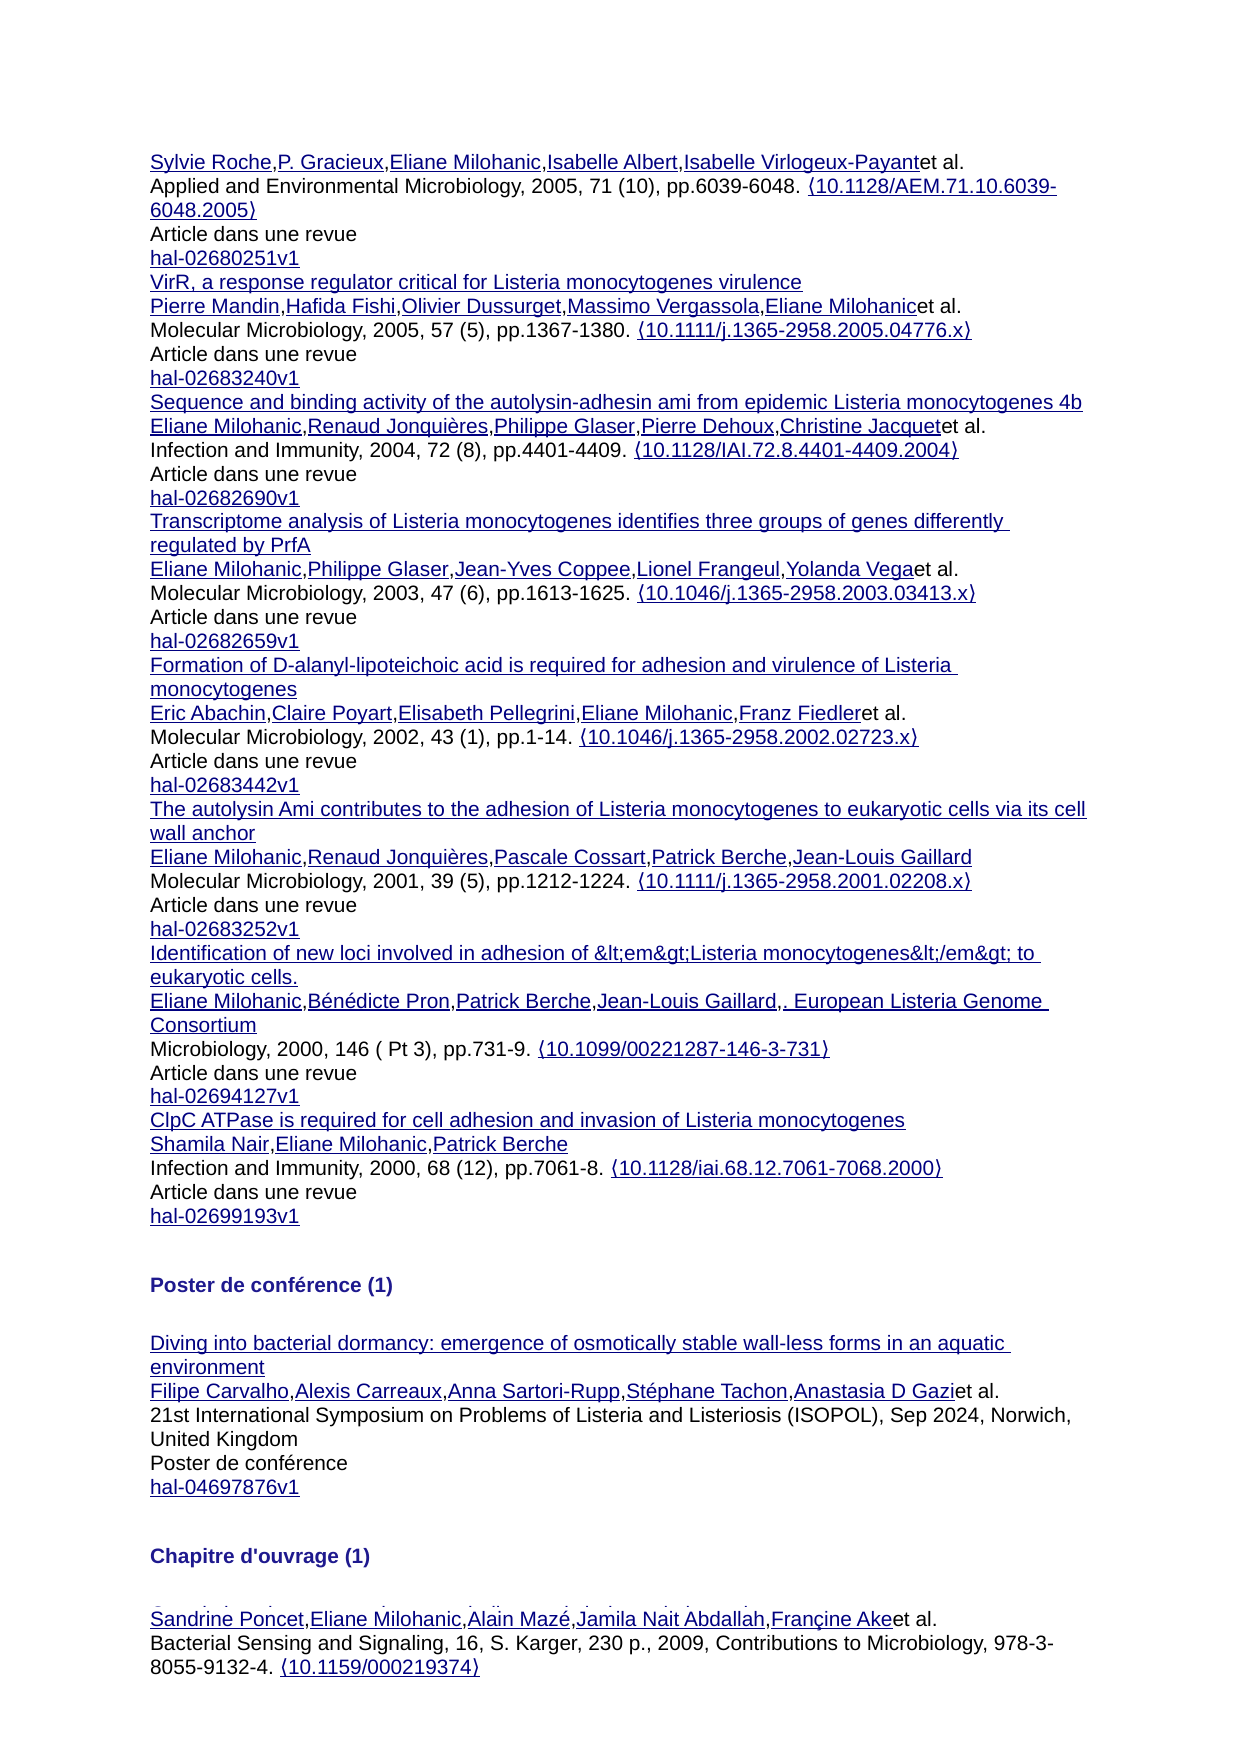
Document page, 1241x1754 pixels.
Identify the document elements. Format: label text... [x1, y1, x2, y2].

table_cell Transcriptome analysis of Listeria monocytogenes identifies three groups of genes differently regulated by PrfA Eliane Milohanic,Philippe Glaser,Jean-Yves Coppee,Lionel Frangeul,Yolanda Vegaet al. Molecular Microbiology, 2003, 47 (6), pp.1613-1625. ⟨10.1046/j.1365-2958.2003.03413.x⟩ Article dans une revue hal-02682659v1 [150, 509, 1090, 653]
table_cell The autolysin Ami contributes to the adhesion of Listeria monocytogenes to eukaryotic cells via its cell wall anchor Eliane Milohanic,Renaud Jonquières,Pascale Cossart,Patrick Berche,Jean-Louis Gaillard Molecular Microbiology, 2001, 39 (5), pp.1212-1224. ⟨10.1111/j.1365-2958.2001.02208.x⟩ Article dans une revue hal-02683252v1 [150, 797, 1090, 941]
table_cell Formation of D-alanyl-lipoteichoic acid is required for adhesion and virulence of Listeria monocytogenes Eric Abachin,Claire Poyart,Elisabeth Pellegrini,Eliane Milohanic,Franz Fiedleret al. Molecular Microbiology, 2002, 43 (1), pp.1-14. ⟨10.1046/j.1365-2958.2002.02723.x⟩ Article dans une revue hal-02683442v1 [150, 653, 1090, 797]
table_cell VirR, a response regulator critical for Listeria monocytogenes virulence Pierre Mandin,Hafida Fishi,Olivier Dussurget,Massimo Vergassola,Eliane Milohanicet al. Molecular Microbiology, 2005, 57 (5), pp.1367-1380. ⟨10.1111/j.1365-2958.2005.04776.x⟩ Article dans une revue hal-02683240v1 [150, 270, 1090, 389]
table_header Correlations between carbon metabolism and virulence in bacteria. Sandrine Poncet,Eliane Milohanic,Alain Mazé,Jamila Nait Abdallah,Françine Akeet al. Bacterial Sensing and Signaling, 16, S. Karger, 230 p., 2009, Contributions to Microbiology, 978-3-8055-9132-4. ⟨10.1159/000219374⟩ Chapitre d'ouvrage hal-02824505v1 [150, 1602, 1090, 1679]
subtitle Chapitre d'ouvrage (1) [150, 1544, 1090, 1568]
table_cell Identification of new loci involved in adhesion of &lt;em&gt;Listeria monocytogenes&lt;/em&gt; to eukaryotic cells. Eliane Milohanic,Bénédicte Pron,Patrick Berche,Jean-Louis Gaillard,. European Listeria Genome Consortium Microbiology, 2000, 146 ( Pt 3), pp.731-9. ⟨10.1099/00221287-146-3-731⟩ Article dans une revue hal-02694127v1 [150, 941, 1090, 1108]
table_cell Sylvie Roche,P. Gracieux,Eliane Milohanic,Isabelle Albert,Isabelle Virlogeux-Payantet al. Applied and Environmental Microbiology, 2005, 71 (10), pp.6039-6048. ⟨10.1128/AEM.71.10.6039-6048.2005⟩ Article dans une revue hal-02680251v1 [150, 150, 1090, 270]
table_header Diving into bacterial dormancy: emergence of osmotically stable wall-less forms in an aquatic environment Filipe Carvalho,Alexis Carreaux,Anna Sartori-Rupp,Stéphane Tachon,Anastasia D Gaziet al. 21st International Symposium on Problems of Listeria and Listeriosis (ISOPOL), Sep 2024, Norwich, United Kingdom Poster de conférence hal-04697876v1 [150, 1331, 1090, 1499]
subtitle Poster de conférence (1) [150, 1273, 1090, 1297]
table_cell Sequence and binding activity of the autolysin-adhesin ami from epidemic Listeria monocytogenes 4b Eliane Milohanic,Renaud Jonquières,Philippe Glaser,Pierre Dehoux,Christine Jacquetet al. Infection and Immunity, 2004, 72 (8), pp.4401-4409. ⟨10.1128/IAI.72.8.4401-4409.2004⟩ Article dans une revue hal-02682690v1 [150, 390, 1090, 509]
table_cell ClpC ATPase is required for cell adhesion and invasion of Listeria monocytogenes Shamila Nair,Eliane Milohanic,Patrick Berche Infection and Immunity, 2000, 68 (12), pp.7061-8. ⟨10.1128/iai.68.12.7061-7068.2000⟩ Article dans une revue hal-02699193v1 [150, 1108, 1090, 1228]
